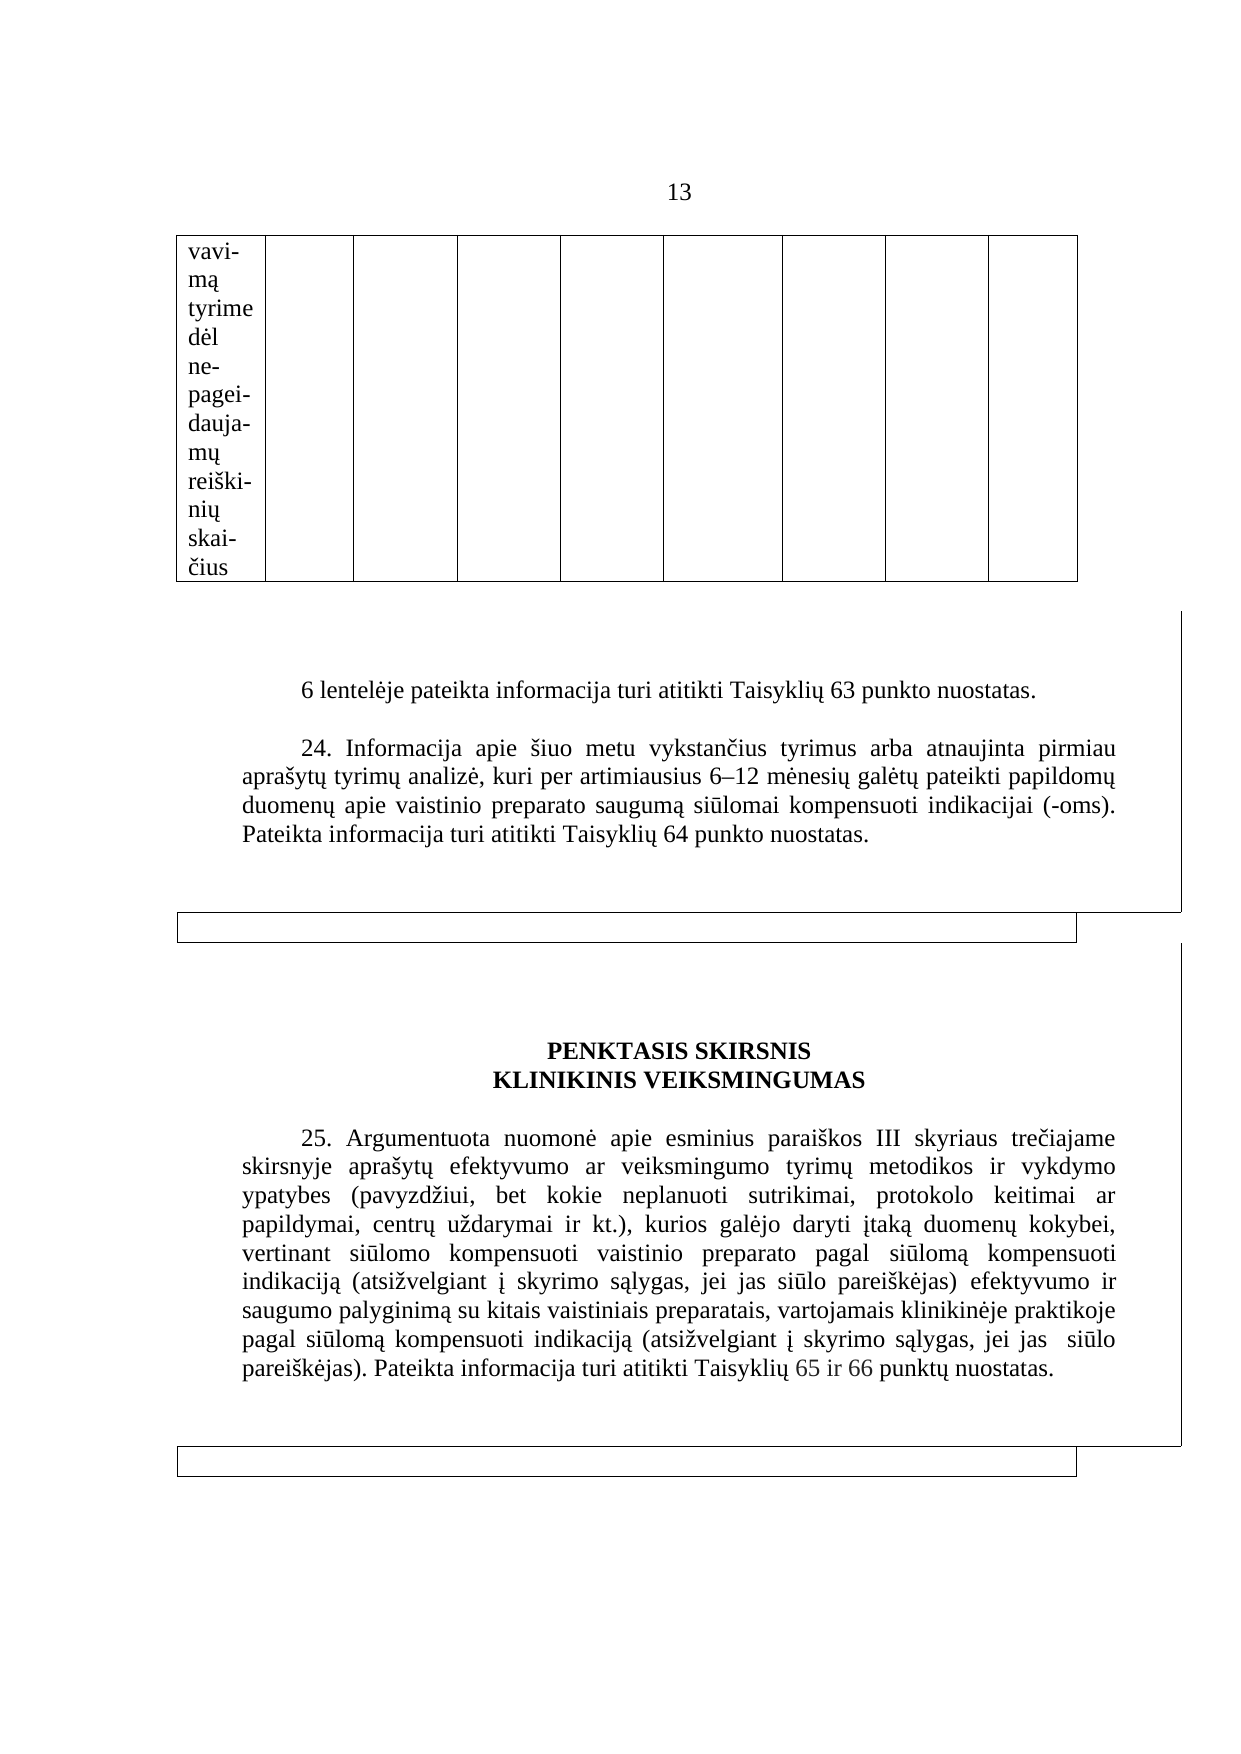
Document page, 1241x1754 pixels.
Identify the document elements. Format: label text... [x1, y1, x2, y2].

text 24. Informacija apie šiuo metu vykstančius tyrimus arba atnaujinta pirmiau aprašytų tyrimų analizė, kuri per artimiausius 6–12 mėnesių galėtų pateikti papildomų duomenų apie vaistinio preparato saugumą siūlomai kompensuoti indikacijai (-oms). Pateikta informacija turi atitikti Taisyklių 64 punkto nuostatas. [177, 733, 1181, 912]
text 25. Argumentuota nuomonė apie esminius paraiškos III skyriaus trečiajame skirsnyje aprašytų efektyvumo ar veiksmingumo tyrimų metodikos ir vykdymo ypatybes (pavyzdžiui, bet kokie neplanuoti sutrikimai, protokolo keitimai ar papildymai, centrų uždarymai ir kt.), kurios galėjo daryti įtaką duomenų kokybei, vertinant siūlomo kompensuoti vaistinio preparato pagal siūlomą kompensuoti indikaciją (atsižvelgiant į skyrimo sąlygas, jei jas siūlo pareiškėjas) efektyvumo ir saugumo palyginimą su kitais vaistiniais preparatais, vartojamais klinikinėje praktikoje pagal siūlomą kompensuoti indikaciją (atsižvelgiant į skyrimo sąlygas, jei jas siūlo pareiškėjas). Pateikta informacija turi atitikti Taisyklių 65 ir 66 punktų nuostatas. [177, 1123, 1181, 1446]
table_cell vavi-mą tyrime dėl ne-pagei-dauja-mų reiški-nių skai-čius [177, 236, 265, 581]
table_cell [561, 236, 663, 581]
table_header [178, 1447, 1076, 1476]
text 6 lentelėje pateikta informacija turi atitikti Taisyklių 63 punkto nuostatas. [177, 611, 1181, 704]
text PENKTASIS SKIRSNIS [177, 1036, 1181, 1065]
table_cell [783, 236, 885, 581]
table_cell [664, 236, 782, 581]
table_cell [886, 236, 988, 581]
table_cell [266, 236, 353, 581]
table_header [178, 913, 1076, 942]
table_cell [458, 236, 560, 581]
table_cell [354, 236, 457, 581]
text KLINIKINIS VEIKSMINGUMAS [177, 1065, 1181, 1094]
table_cell [989, 236, 1077, 581]
